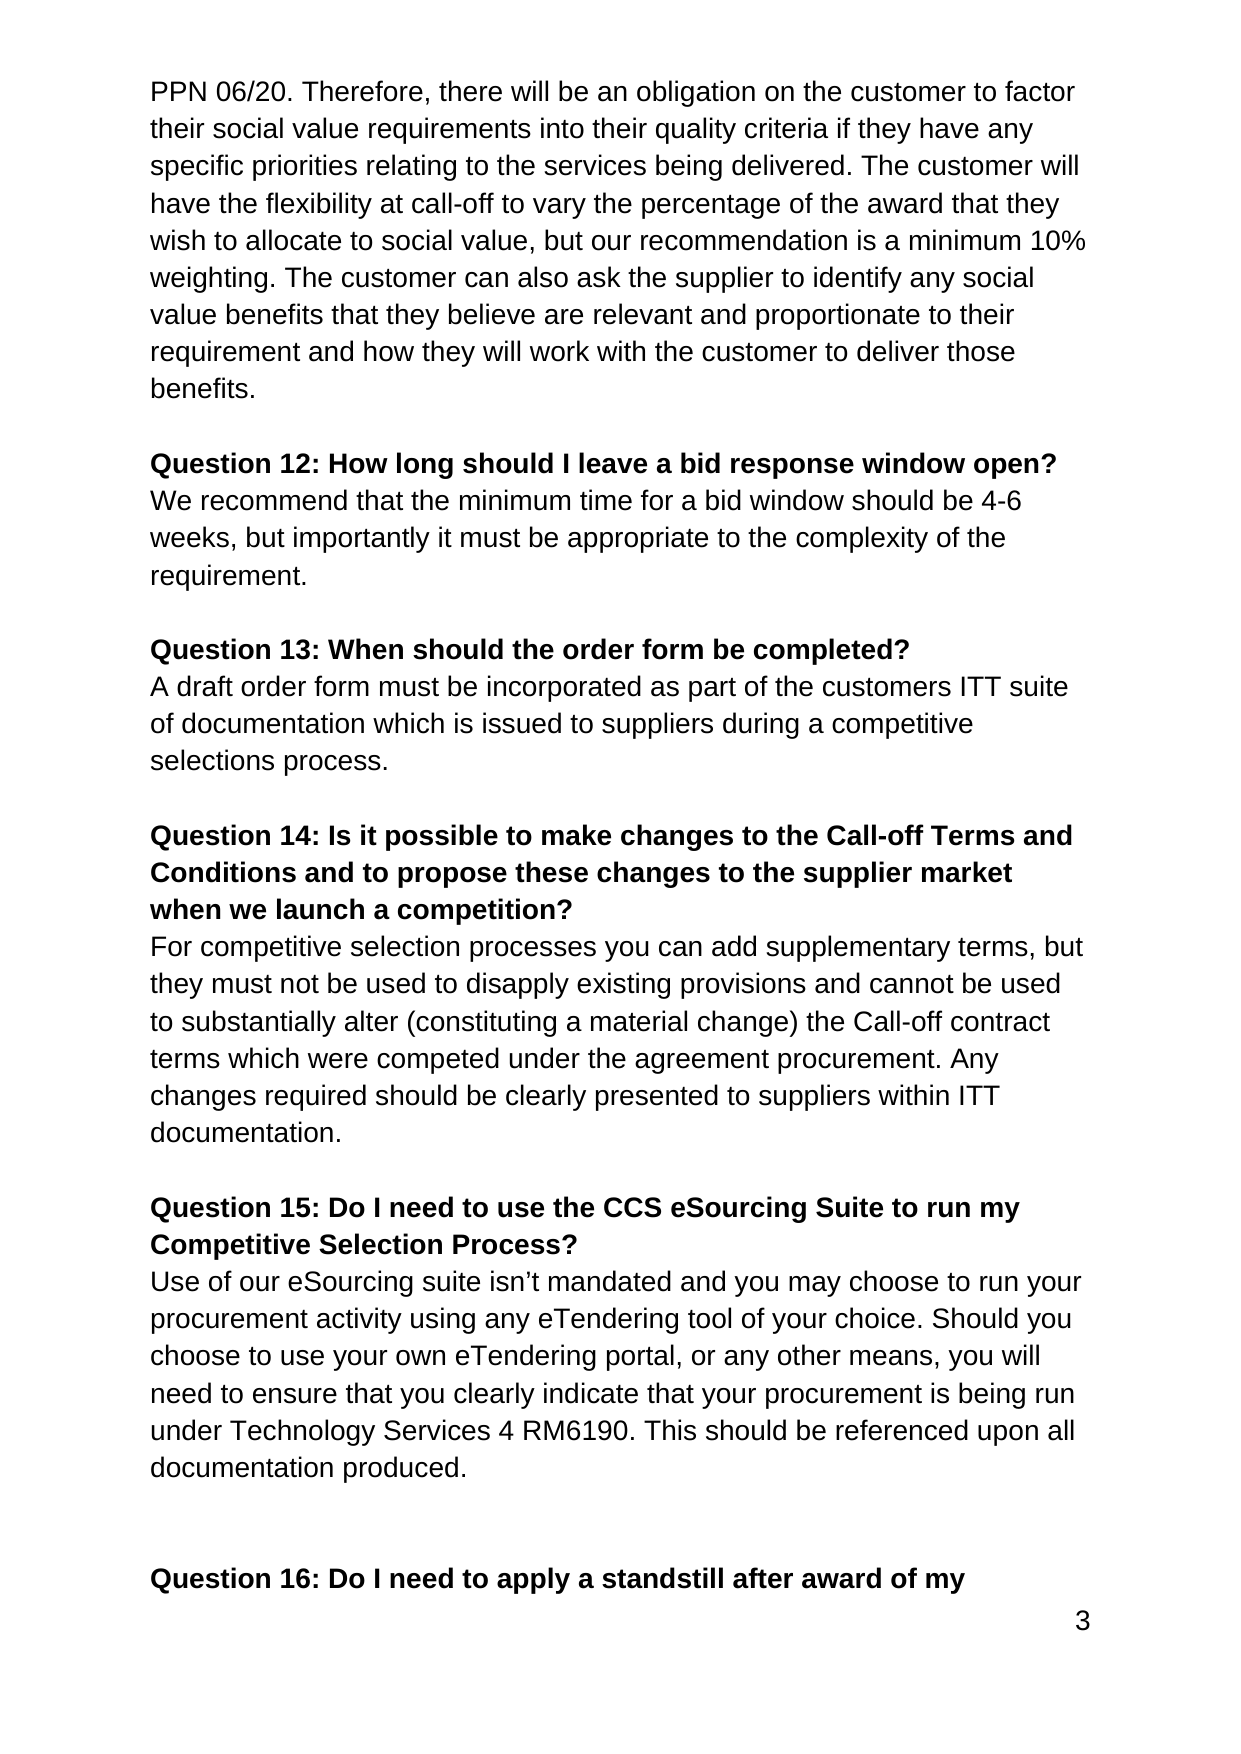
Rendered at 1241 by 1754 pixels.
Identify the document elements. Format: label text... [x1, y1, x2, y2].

text Question 14: Is it possible to make changes to the Call-off Terms and Conditions and to propose these changes to the supplier market when we launch a competition? [150, 819, 1090, 926]
text Question 13: When should the order form be completed? [150, 633, 1090, 665]
text Use of our eSourcing suite isn’t mandated and you may choose to run your procurement activity using any eTendering tool of your choice. Should you choose to use your own eTendering portal, or any other means, you will need to ensure that you clearly indicate that your procurement is being run under Technology Services 4 RM6190. This should be referenced upon all documentation produced. [150, 1265, 1090, 1483]
text We recommend that the minimum time for a bid window should be 4-6 weeks, but importantly it must be appropriate to the complexity of the requirement. [150, 484, 1090, 591]
text Question 12: How long should I leave a bid response window open? [150, 447, 1090, 479]
text Question 16: Do I need to apply a standstill after award of my [150, 1562, 1090, 1595]
text Question 15: Do I need to use the CCS eSourcing Suite to run my Competitive Selection Process? [150, 1191, 1090, 1260]
text PPN 06/20. Therefore, there will be an obligation on the customer to factor their social value requirements into their quality criteria if they have any specific priorities relating to the services being delivered. The customer will have the flexibility at call-off to vary the percentage of the award that they wish to allocate to social value, but our recommendation is a minimum 10% weighting. The customer can also ask the supplier to identify any social value benefits that they believe are relevant and proportionate to their requirement and how they will work with the customer to deliver those benefits. [150, 75, 1090, 405]
text For competitive selection processes you can add supplementary terms, but they must not be used to disapply existing provisions and cannot be used to substantially alter (constituting a material change) the Call-off contract terms which were competed under the agreement procurement. Any changes required should be clearly presented to suppliers within ITT documentation. [150, 930, 1090, 1149]
text A draft order form must be incorporated as part of the customers ITT suite of documentation which is issued to suppliers during a competitive selections process. [150, 670, 1090, 777]
